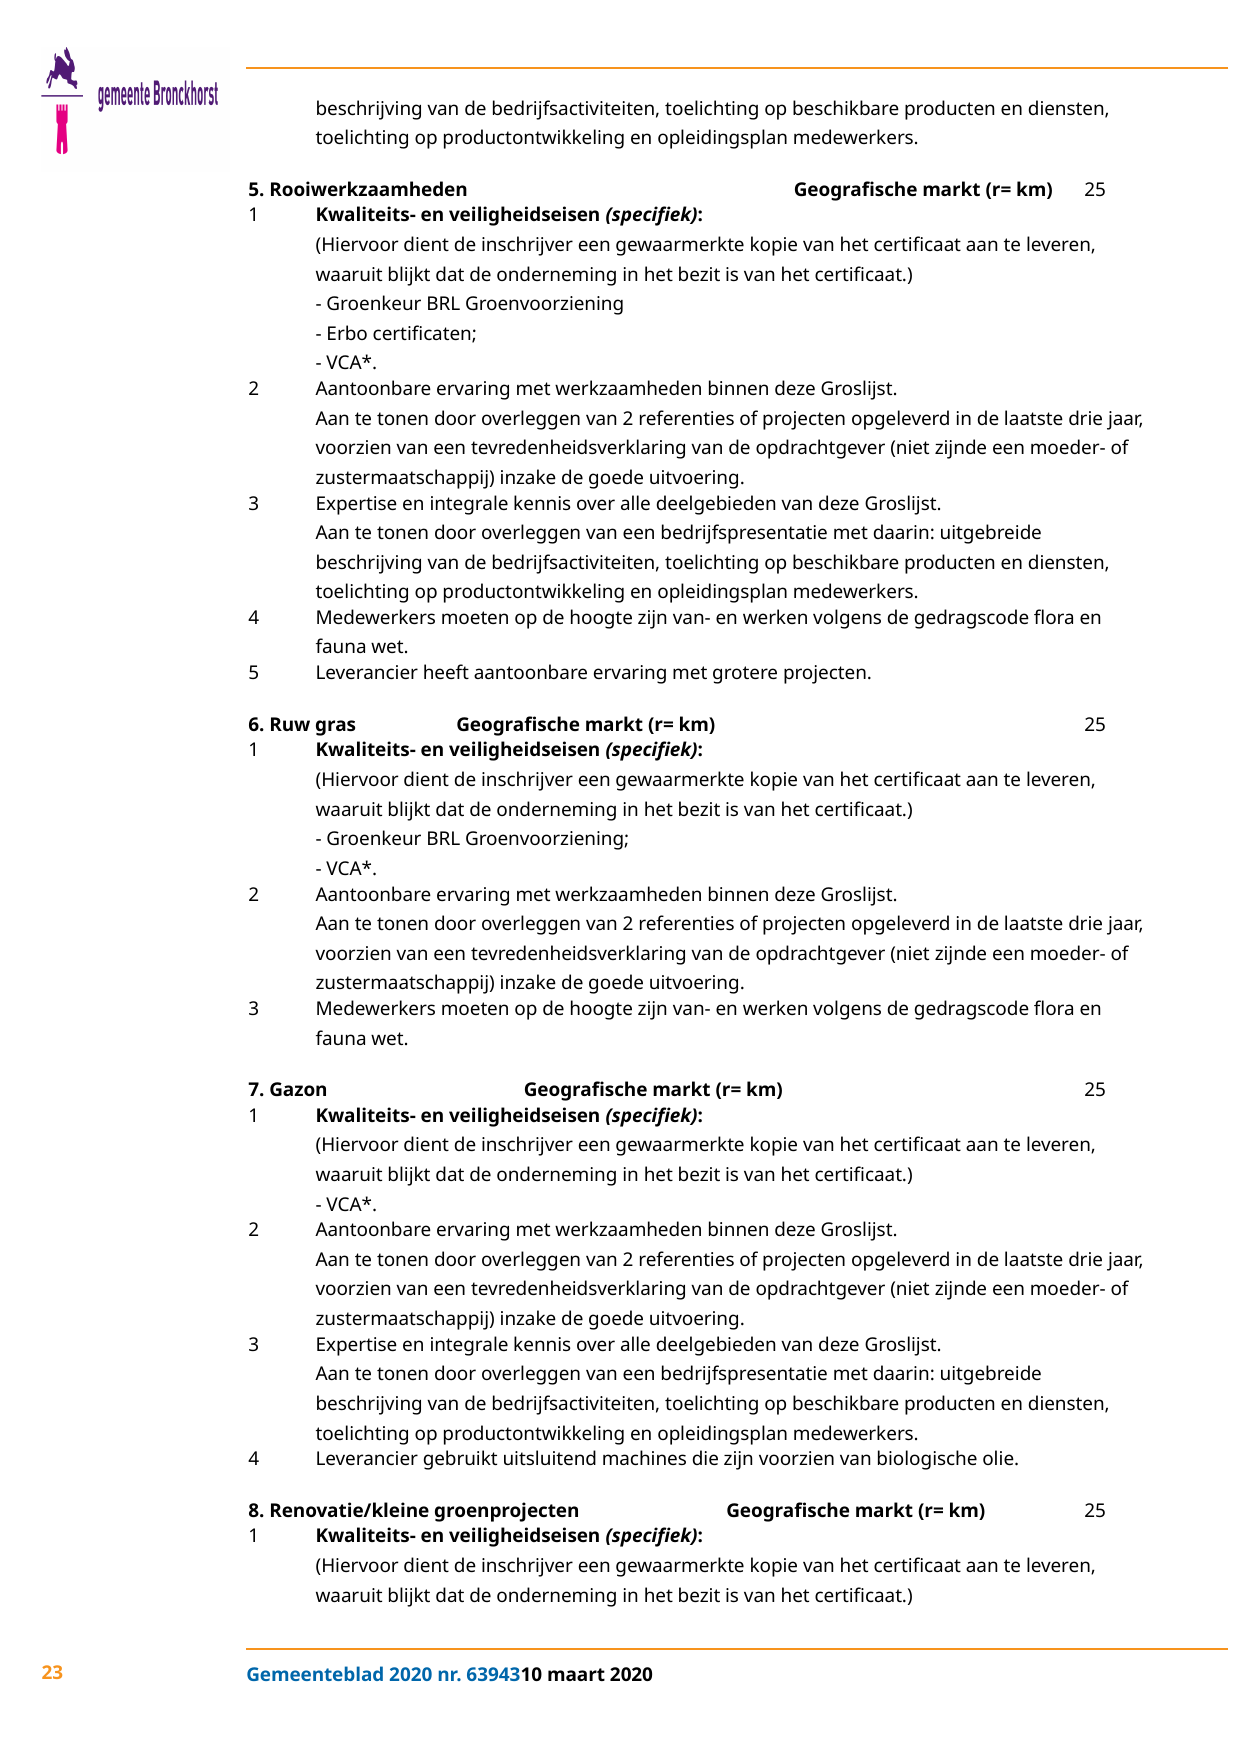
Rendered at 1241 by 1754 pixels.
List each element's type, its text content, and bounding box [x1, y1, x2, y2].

table_cell Medewerkers moeten op de hoogte zijn van- en werken volgens de gedragscode flora en fauna wet. [315, 995, 1152, 1051]
table_cell 25 [1084, 711, 1152, 737]
table_cell 25 [1084, 176, 1152, 202]
table_cell [248, 685, 315, 711]
table_cell 4 [248, 1445, 315, 1471]
table_cell 4 [248, 604, 315, 659]
table_cell 6. Ruw gras [248, 711, 456, 737]
table_cell Leverancier heeft aantoonbare ervaring met grotere projecten. [315, 660, 1152, 685]
table_cell [248, 1051, 315, 1076]
table_cell 5. Rooiwerkzaamheden [248, 176, 794, 202]
table_cell Geografische markt (r= km) [794, 176, 1084, 202]
table_cell Aantoonbare ervaring met werkzaamheden binnen deze Groslijst. Aan te tonen door overleggen van 2 referenties of projecten opgeleverd in de laatste drie jaar, voorzien van een tevredenheidsverklaring van de opdrachtgever (niet zijnde een moeder- of zustermaatschappij) inzake de goede uitvoering. [315, 881, 1152, 995]
table_cell Geografische markt (r= km) [726, 1497, 1084, 1523]
table_cell 1 [248, 1523, 315, 1607]
table_cell [315, 150, 1152, 176]
table_cell [248, 95, 315, 150]
table_cell Kwaliteits- en veiligheidseisen (specifiek): (Hiervoor dient de inschrijver een gewaarmerkte kopie van het certificaat aan te leveren, waaruit blijkt dat de onderneming in het bezit is van het certificaat.) - Groenkeur BRL Groenvoorziening - Erbo certificaten; - VCA*. [315, 202, 1152, 375]
table_cell Geografische markt (r= km) [456, 711, 1084, 737]
table_cell 2 [248, 1216, 315, 1331]
table_cell Kwaliteits- en veiligheidseisen (specifiek): (Hiervoor dient de inschrijver een gewaarmerkte kopie van het certificaat aan te leveren, waaruit blijkt dat de onderneming in het bezit is van het certificaat.) - VCA*. [315, 1102, 1152, 1216]
table_cell 1 [248, 202, 315, 375]
table_cell [248, 1471, 315, 1497]
table_cell 3 [248, 995, 315, 1051]
table_cell [315, 685, 1152, 711]
table_cell 5 [248, 660, 315, 685]
table_cell 8. Renovatie/kleine groenprojecten [248, 1497, 726, 1523]
table_cell [248, 150, 315, 176]
table_cell 25 [1084, 1076, 1152, 1102]
table_cell Expertise en integrale kennis over alle deelgebieden van deze Groslijst. Aan te tonen door overleggen van een bedrijfspresentatie met daarin: uitgebreide beschrijving van de bedrijfsactiviteiten, toelichting op beschikbare producten en diensten, toelichting op productontwikkeling en opleidingsplan medewerkers. [315, 490, 1152, 604]
table_cell Kwaliteits- en veiligheidseisen (specifiek): (Hiervoor dient de inschrijver een gewaarmerkte kopie van het certificaat aan te leveren, waaruit blijkt dat de onderneming in het bezit is van het certificaat.) - Groenkeur BRL Groenvoorziening; - VCA*. [315, 737, 1152, 881]
table_cell 25 [1084, 1497, 1152, 1523]
table_cell beschrijving van de bedrijfsactiviteiten, toelichting op beschikbare producten en diensten, toelichting op productontwikkeling en opleidingsplan medewerkers. [315, 95, 1152, 150]
table_cell [315, 1051, 1152, 1076]
table_cell 1 [248, 1102, 315, 1216]
table_cell 7. Gazon [248, 1076, 524, 1102]
table_cell Kwaliteits- en veiligheidseisen (specifiek): (Hiervoor dient de inschrijver een gewaarmerkte kopie van het certificaat aan te leveren, waaruit blijkt dat de onderneming in het bezit is van het certificaat.) [315, 1523, 1152, 1607]
table_cell Expertise en integrale kennis over alle deelgebieden van deze Groslijst. Aan te tonen door overleggen van een bedrijfspresentatie met daarin: uitgebreide beschrijving van de bedrijfsactiviteiten, toelichting op beschikbare producten en diensten, toelichting op productontwikkeling en opleidingsplan medewerkers. [315, 1331, 1152, 1445]
table_cell 1 [248, 737, 315, 881]
table_cell 3 [248, 490, 315, 604]
table_cell Aantoonbare ervaring met werkzaamheden binnen deze Groslijst. Aan te tonen door overleggen van 2 referenties of projecten opgeleverd in de laatste drie jaar, voorzien van een tevredenheidsverklaring van de opdrachtgever (niet zijnde een moeder- of zustermaatschappij) inzake de goede uitvoering. [315, 1216, 1152, 1331]
table_cell Leverancier gebruikt uitsluitend machines die zijn voorzien van biologische olie. [315, 1445, 1152, 1471]
table_cell Medewerkers moeten op de hoogte zijn van- en werken volgens de gedragscode flora en fauna wet. [315, 604, 1152, 659]
table_cell 2 [248, 375, 315, 490]
picture [41, 47, 231, 172]
table_cell Geografische markt (r= km) [524, 1076, 1084, 1102]
table_cell 3 [248, 1331, 315, 1445]
table_cell Aantoonbare ervaring met werkzaamheden binnen deze Groslijst. Aan te tonen door overleggen van 2 referenties of projecten opgeleverd in de laatste drie jaar, voorzien van een tevredenheidsverklaring van de opdrachtgever (niet zijnde een moeder- of zustermaatschappij) inzake de goede uitvoering. [315, 375, 1152, 490]
table_cell 2 [248, 881, 315, 995]
table_cell [315, 1471, 1152, 1497]
